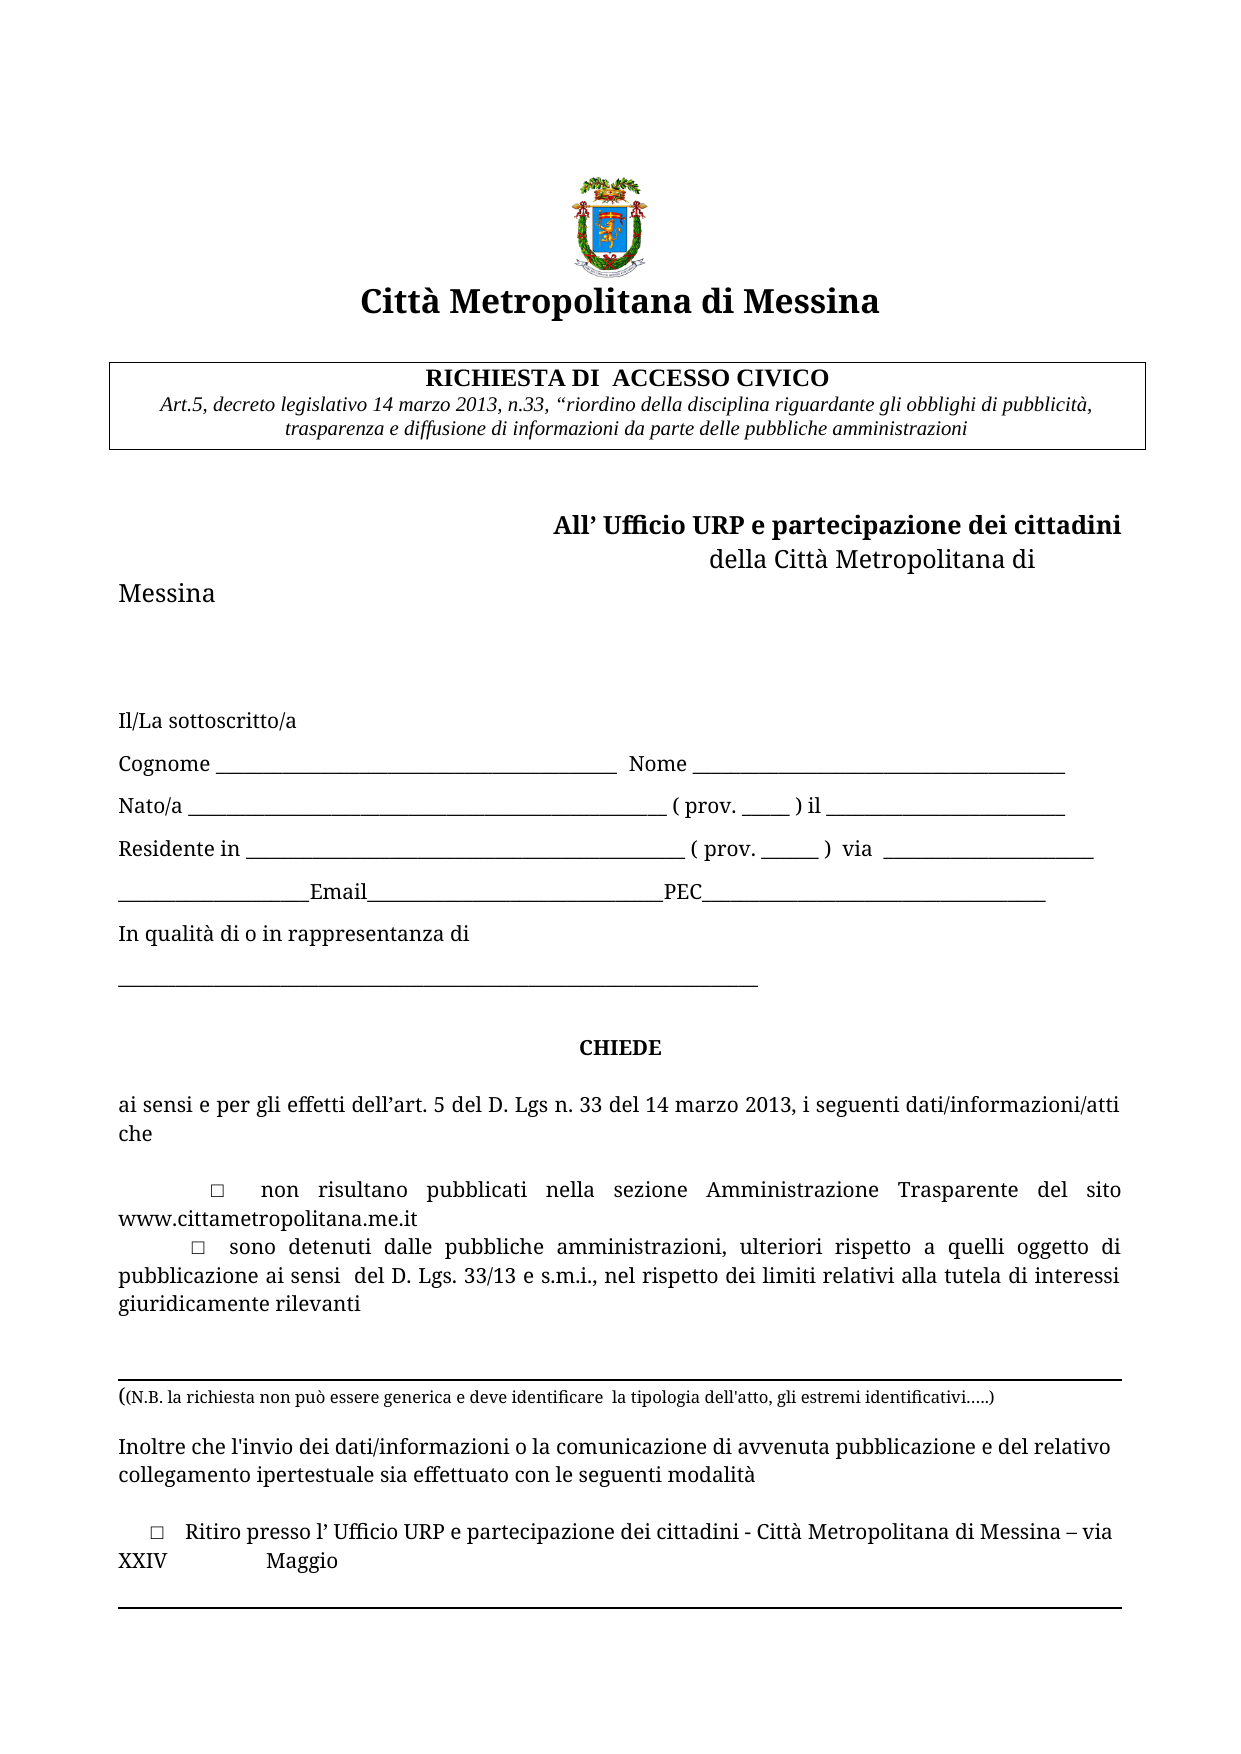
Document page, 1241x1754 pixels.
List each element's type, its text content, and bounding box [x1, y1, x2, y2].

text Cognome __________________________________________ Nome _______________________________________ Nato/a __________________________________________________ ( prov. _____ ) il _________________________ [118, 749, 1122, 820]
text Inoltre che l'invio dei dati/informazioni o la comunicazione di avvenuta pubblicazione e del relativo collegamento ipertestuale sia effettuato con le seguenti modalità [118, 1432, 1122, 1489]
text □ non risultano pubblicati nella sezione Amministrazione Trasparente del sito www.cittametropolitana.me.it [118, 1176, 1122, 1232]
text □ sono detenuti dalle pubbliche amministrazioni, ulteriori rispetto a quelli oggetto di pubblicazione ai sensi del D. Lgs. 33/13 e s.m.i., nel rispetto dei limiti relativi alla tutela di interessi giuridicamente rilevanti [118, 1232, 1122, 1318]
text della Città Metropolitana di Messina [118, 541, 1122, 609]
text Residente in ______________________________________________ ( prov. ______ ) via ______________________ ____________________Email_______________________________PEC____________________________________ [118, 834, 1122, 905]
table_header RICHIESTA DI ACCESSO CIVICO Art.5, decreto legislativo 14 marzo 2013, n.33, “riordino della disciplina riguardante gli obblighi di pubblicità, trasparenza e diffusione di informazioni da parte delle pubbliche amministrazioni [110, 363, 1145, 449]
text In qualità di o in rappresentanza di ___________________________________________________________________ [118, 919, 1122, 990]
text Città Metropolitana di Messina [118, 171, 1122, 324]
text □ Ritiro presso l’ Ufficio URP e partecipazione dei cittadini - Città Metropolitana di Messina – via XXIV Maggio [118, 1517, 1122, 1574]
text CHIEDE [118, 1033, 1122, 1062]
text Il/La sottoscritto/a [118, 706, 1122, 735]
text All’ Ufficio URP e partecipazione dei cittadini [118, 507, 1122, 541]
text ((N.B. la richiesta non può essere generica e deve identificare la tipologia dell'atto, gli estremi identificativi…..) [118, 1381, 1122, 1409]
text ai sensi e per gli effetti dell’art. 5 del D. Lgs n. 33 del 14 marzo 2013, i seguenti dati/informazioni/atti che [118, 1090, 1122, 1147]
